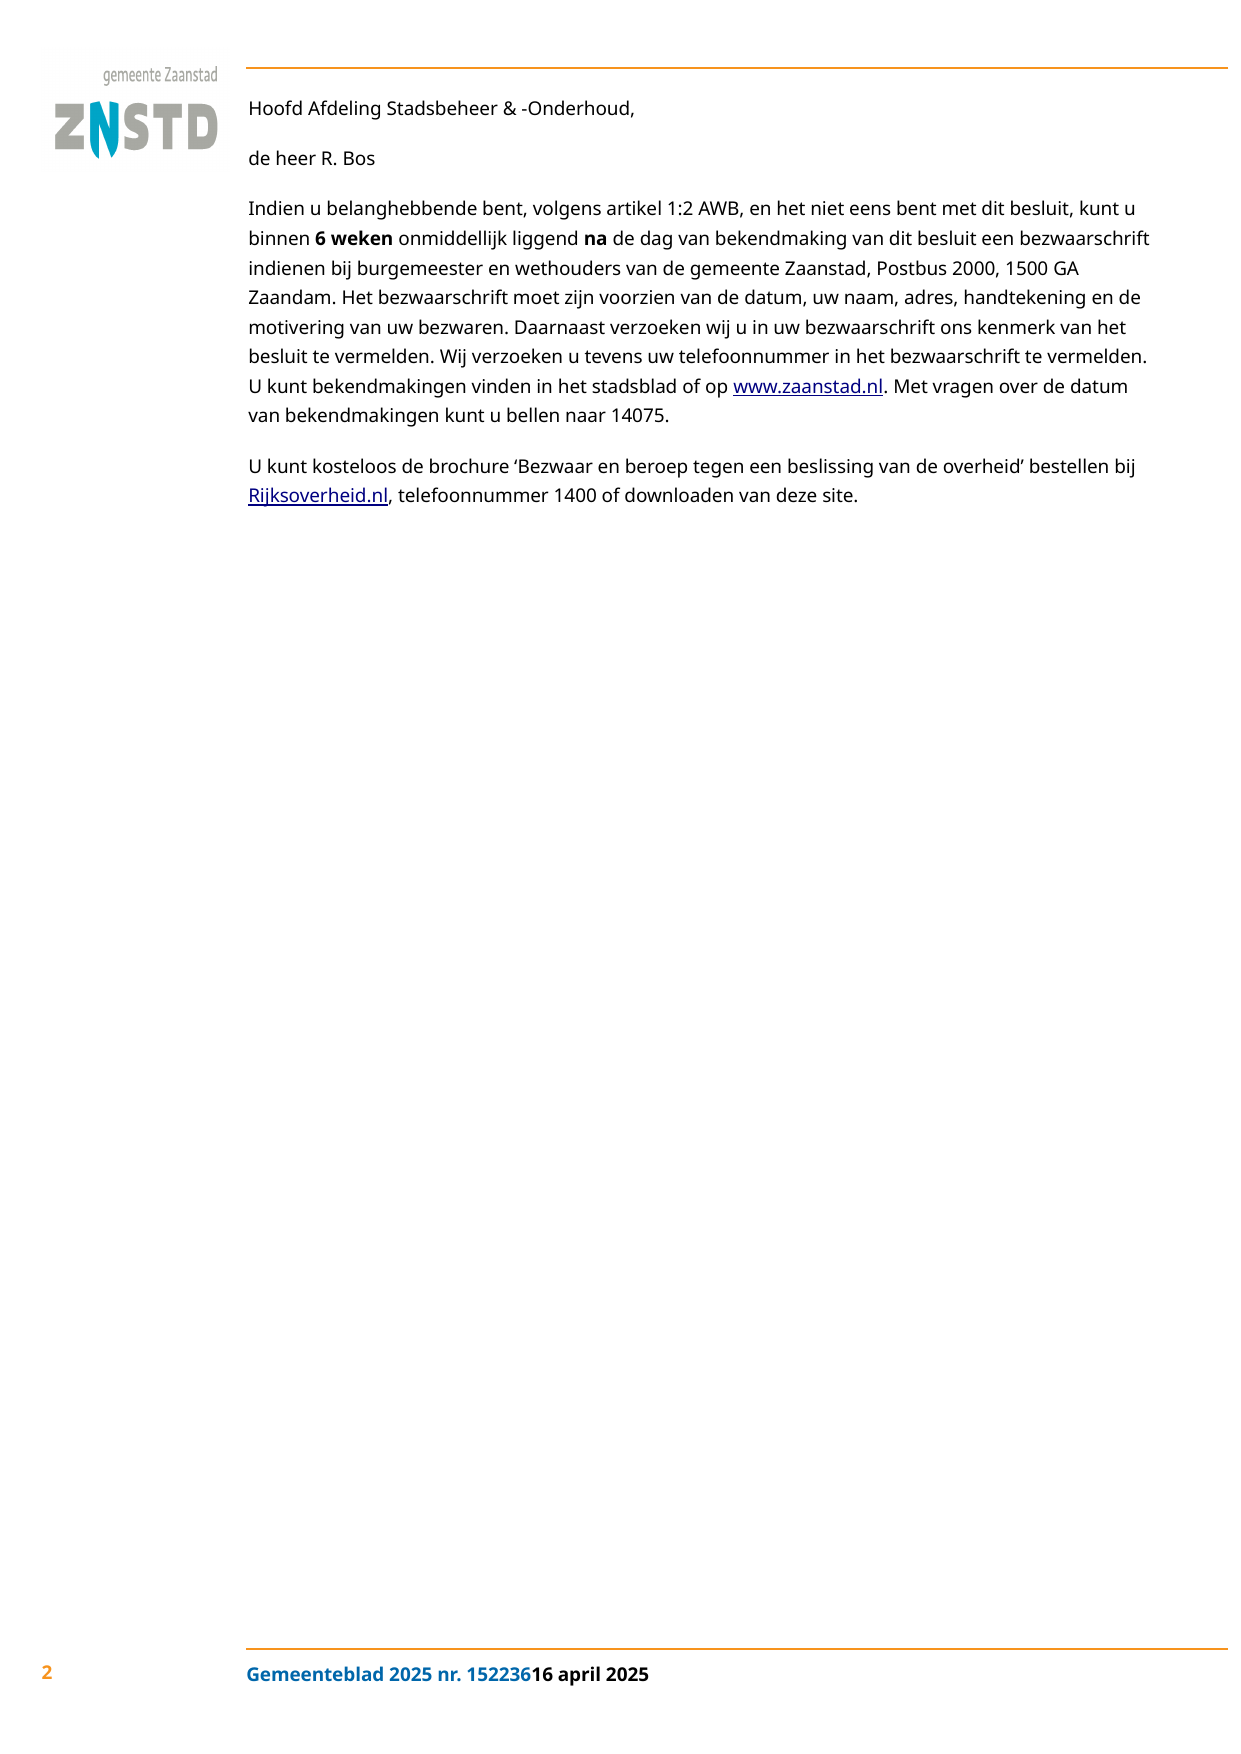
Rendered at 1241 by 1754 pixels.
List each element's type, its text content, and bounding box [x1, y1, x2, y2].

text de heer R. Bos [248, 145, 1152, 171]
picture [41, 47, 231, 172]
text Indien u belanghebbende bent, volgens artikel 1:2 AWB, en het niet eens bent met dit besluit, kunt u binnen 6 weken onmiddellijk liggend na de dag van bekendmaking van dit besluit een bezwaarschrift indienen bij burgemeester en wethouders van de gemeente Zaanstad, Postbus 2000, 1500 GA Zaandam. Het bezwaarschrift moet zijn voorzien van de datum, uw naam, adres, handtekening en de motivering van uw bezwaren. Daarnaast verzoeken wij u in uw bezwaarschrift ons kenmerk van het besluit te vermelden. Wij verzoeken u tevens uw telefoonnummer in het bezwaarschrift te vermelden. U kunt bekendmakingen vinden in het stadsblad of op www.zaanstad.nl. Met vragen over de datum van bekendmakingen kunt u bellen naar 14075. [248, 196, 1152, 428]
text U kunt kosteloos de brochure ‘Bezwaar en beroep tegen een beslissing van de overheid’ bestellen bij Rijksoverheid.nl, telefoonnummer 1400 of downloaden van deze site. [248, 453, 1152, 508]
text Hoofd Afdeling Stadsbeheer & -Onderhoud, [248, 95, 1152, 121]
